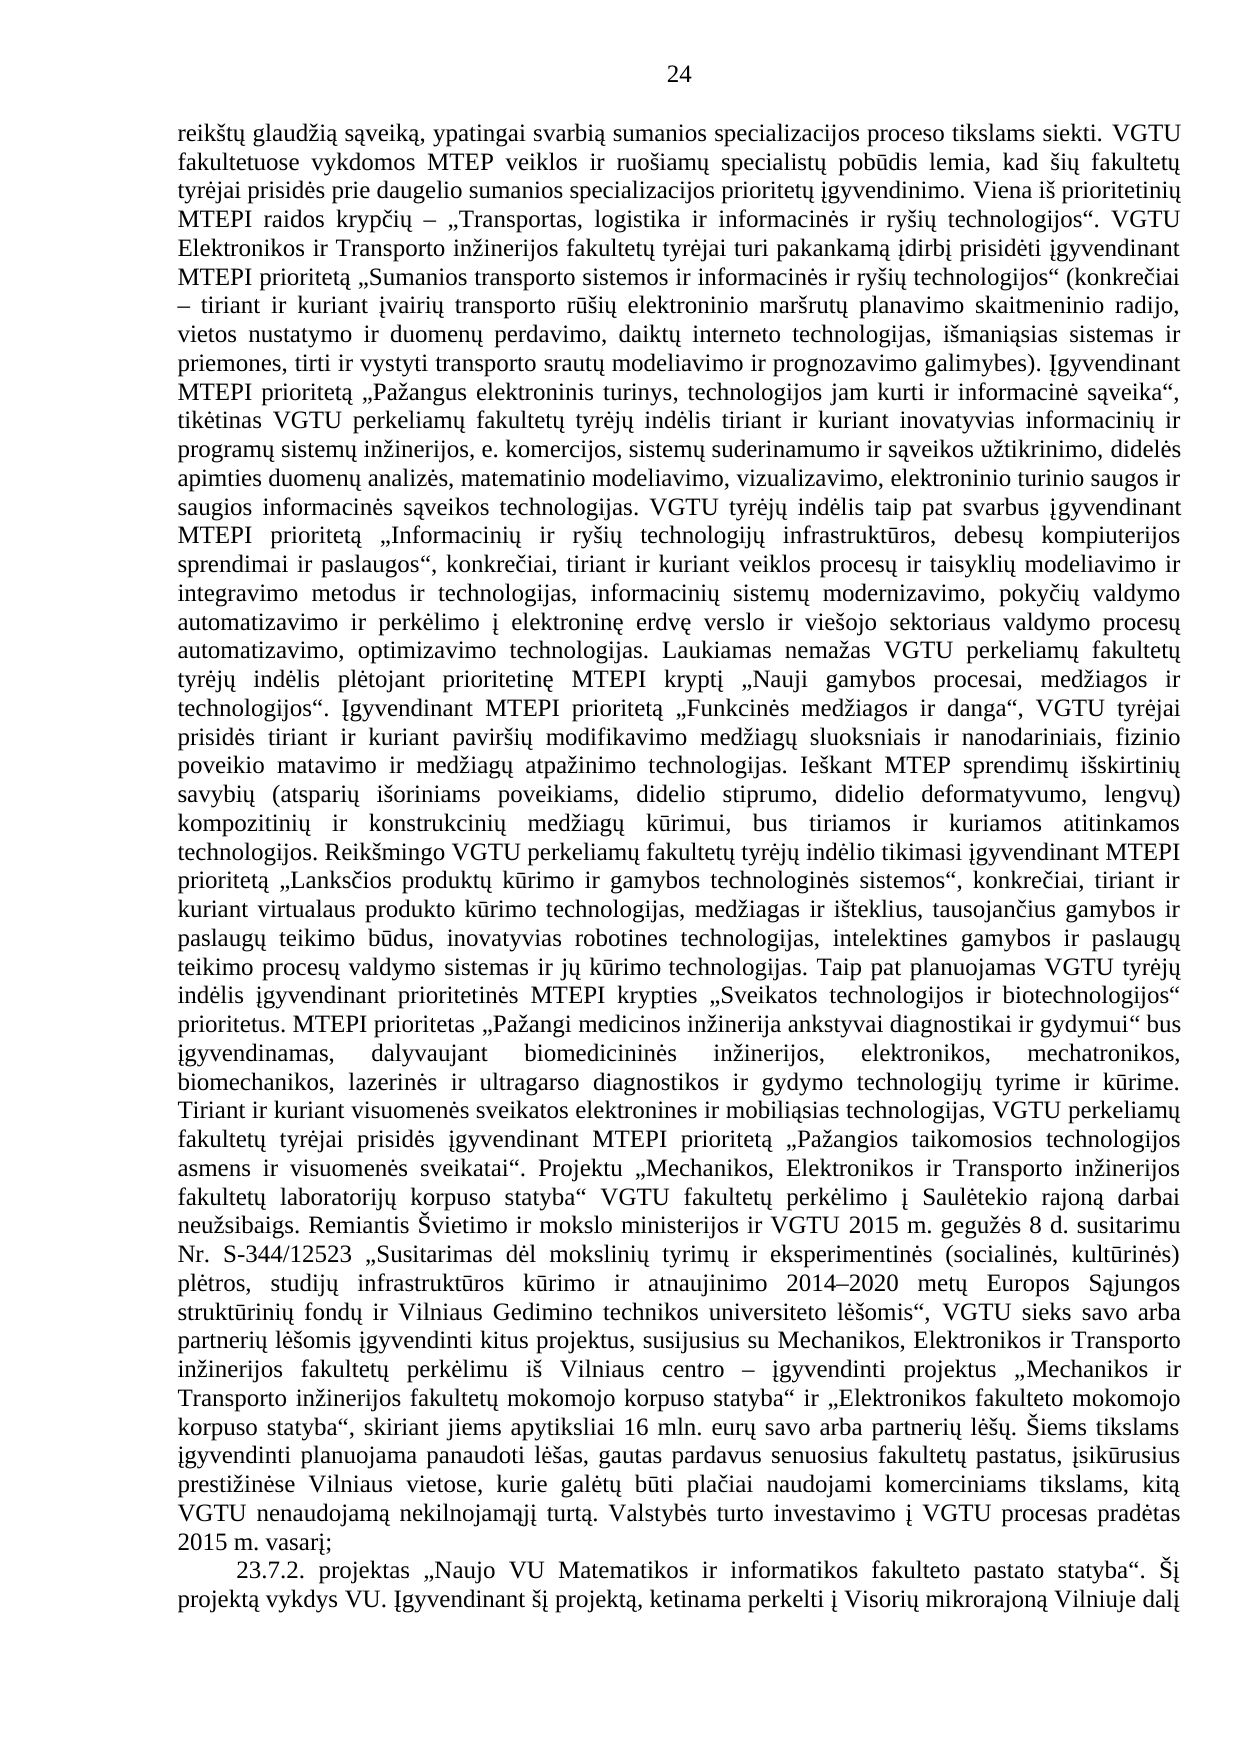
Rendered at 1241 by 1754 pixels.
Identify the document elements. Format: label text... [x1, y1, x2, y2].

text reikštų glaudžią sąveiką, ypatingai svarbią sumanios specializacijos proceso tikslams siekti. VGTU fakultetuose vykdomos MTEP veiklos ir ruošiamų specialistų pobūdis lemia, kad šių fakultetų tyrėjai prisidės prie daugelio sumanios specializacijos prioritetų įgyvendinimo. Viena iš prioritetinių MTEPI raidos krypčių – „Transportas, logistika ir informacinės ir ryšių technologijos“. VGTU Elektronikos ir Transporto inžinerijos fakultetų tyrėjai turi pakankamą įdirbį prisidėti įgyvendinant MTEPI prioritetą „Sumanios transporto sistemos ir informacinės ir ryšių technologijos“ (konkrečiai – tiriant ir kuriant įvairių transporto rūšių elektroninio maršrutų planavimo skaitmeninio radijo, vietos nustatymo ir duomenų perdavimo, daiktų interneto technologijas, išmaniąsias sistemas ir priemones, tirti ir vystyti transporto srautų modeliavimo ir prognozavimo galimybes). Įgyvendinant MTEPI prioritetą „Pažangus elektroninis turinys, technologijos jam kurti ir informacinė sąveika“, tikėtinas VGTU perkeliamų fakultetų tyrėjų indėlis tiriant ir kuriant inovatyvias informacinių ir programų sistemų inžinerijos, e. komercijos, sistemų suderinamumo ir sąveikos užtikrinimo, didelės apimties duomenų analizės, matematinio modeliavimo, vizualizavimo, elektroninio turinio saugos ir saugios informacinės sąveikos technologijas. VGTU tyrėjų indėlis taip pat svarbus įgyvendinant MTEPI prioritetą „Informacinių ir ryšių technologijų infrastruktūros, debesų kompiuterijos sprendimai ir paslaugos“, konkrečiai, tiriant ir kuriant veiklos procesų ir taisyklių modeliavimo ir integravimo metodus ir technologijas, informacinių sistemų modernizavimo, pokyčių valdymo automatizavimo ir perkėlimo į elektroninę erdvę verslo ir viešojo sektoriaus valdymo procesų automatizavimo, optimizavimo technologijas. Laukiamas nemažas VGTU perkeliamų fakultetų tyrėjų indėlis plėtojant prioritetinę MTEPI kryptį „Nauji gamybos procesai, medžiagos ir technologijos“. Įgyvendinant MTEPI prioritetą „Funkcinės medžiagos ir danga“, VGTU tyrėjai prisidės tiriant ir kuriant paviršių modifikavimo medžiagų sluoksniais ir nanodariniais, fizinio poveikio matavimo ir medžiagų atpažinimo technologijas. Ieškant MTEP sprendimų išskirtinių savybių (atsparių išoriniams poveikiams, didelio stiprumo, didelio deformatyvumo, lengvų) kompozitinių ir konstrukcinių medžiagų kūrimui, bus tiriamos ir kuriamos atitinkamos technologijos. Reikšmingo VGTU perkeliamų fakultetų tyrėjų indėlio tikimasi įgyvendinant MTEPI prioritetą „Lanksčios produktų kūrimo ir gamybos technologinės sistemos“, konkrečiai, tiriant ir kuriant virtualaus produkto kūrimo technologijas, medžiagas ir išteklius, tausojančius gamybos ir paslaugų teikimo būdus, inovatyvias robotines technologijas, intelektines gamybos ir paslaugų teikimo procesų valdymo sistemas ir jų kūrimo technologijas. Taip pat planuojamas VGTU tyrėjų indėlis įgyvendinant prioritetinės MTEPI krypties „Sveikatos technologijos ir biotechnologijos“ prioritetus. MTEPI prioritetas „Pažangi medicinos inžinerija ankstyvai diagnostikai ir gydymui“ bus įgyvendinamas, dalyvaujant biomedicininės inžinerijos, elektronikos, mechatronikos, biomechanikos, lazerinės ir ultragarso diagnostikos ir gydymo technologijų tyrime ir kūrime. Tiriant ir kuriant visuomenės sveikatos elektronines ir mobiliąsias technologijas, VGTU perkeliamų fakultetų tyrėjai prisidės įgyvendinant MTEPI prioritetą „Pažangios taikomosios technologijos asmens ir visuomenės sveikatai“. Projektu „Mechanikos, Elektronikos ir Transporto inžinerijos fakultetų laboratorijų korpuso statyba“ VGTU fakultetų perkėlimo į Saulėtekio rajoną darbai neužsibaigs. Remiantis Švietimo ir mokslo ministerijos ir VGTU 2015 m. gegužės 8 d. susitarimu Nr. S-344/12523 „Susitarimas dėl mokslinių tyrimų ir eksperimentinės (socialinės, kultūrinės) plėtros, studijų infrastruktūros kūrimo ir atnaujinimo 2014–2020 metų Europos Sąjungos struktūrinių fondų ir Vilniaus Gedimino technikos universiteto lėšomis“, VGTU sieks savo arba partnerių lėšomis įgyvendinti kitus projektus, susijusius su Mechanikos, Elektronikos ir Transporto inžinerijos fakultetų perkėlimu iš Vilniaus centro – įgyvendinti projektus „Mechanikos ir Transporto inžinerijos fakultetų mokomojo korpuso statyba“ ir „Elektronikos fakulteto mokomojo korpuso statyba“, skiriant jiems apytiksliai 16 mln. eurų savo arba partnerių lėšų. Šiems tikslams įgyvendinti planuojama panaudoti lėšas, gautas pardavus senuosius fakultetų pastatus, įsikūrusius prestižinėse Vilniaus vietose, kurie galėtų būti plačiai naudojami komerciniams tikslams, kitą VGTU nenaudojamą nekilnojamąjį turtą. Valstybės turto investavimo į VGTU procesas pradėtas 2015 m. vasarį; [177, 118, 1181, 1556]
text 23.7.2. projektas „Naujo VU Matematikos ir informatikos fakulteto pastato statyba“. Šį projektą vykdys VU. Įgyvendinant šį projektą, ketinama perkelti į Visorių mikrorajoną Vilniuje dalį [177, 1556, 1181, 1613]
